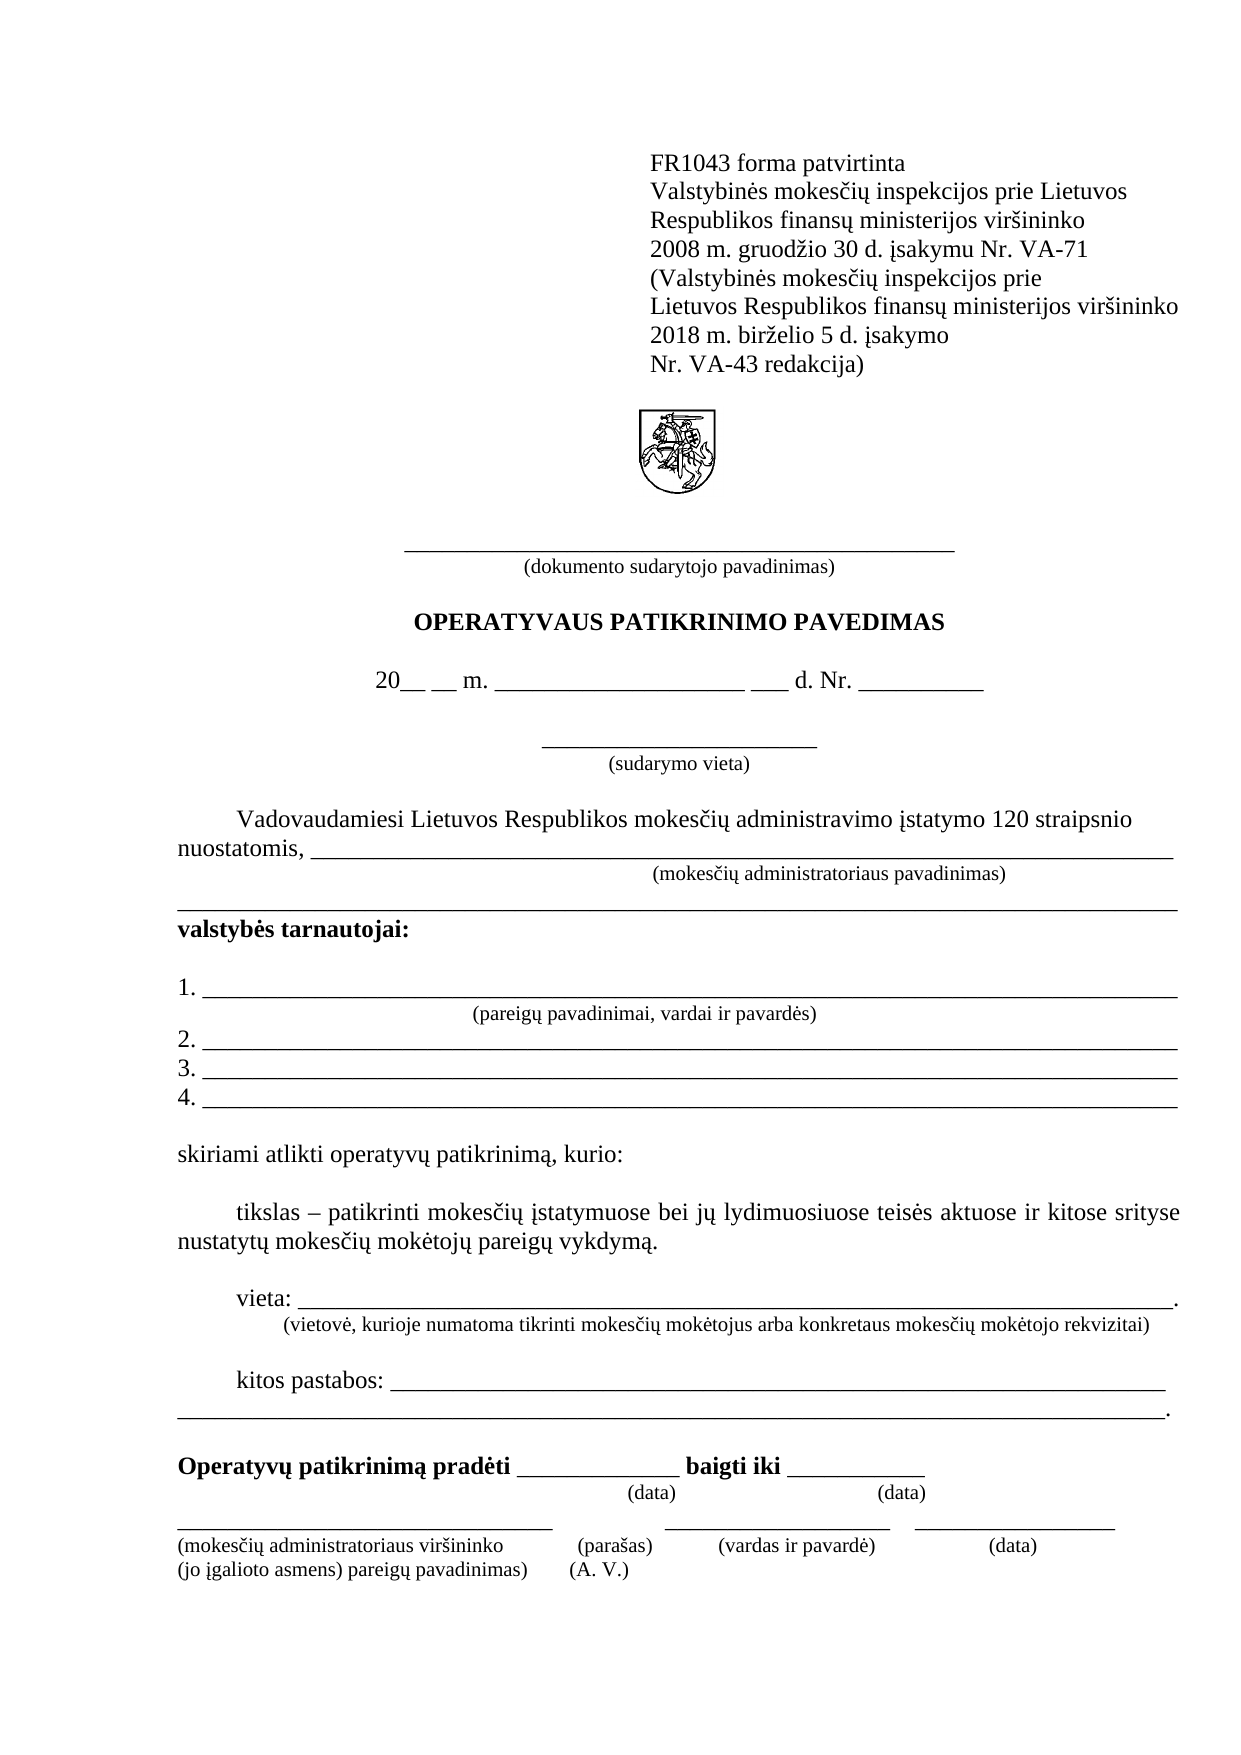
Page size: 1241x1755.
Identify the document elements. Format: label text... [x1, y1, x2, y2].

text (dokumento sudarytojo pavadinimas) [177, 554, 1181, 578]
text 4. ______________________________________________________________________________ [177, 1082, 1181, 1111]
text Valstybinės mokesčių inspekcijos prie Lietuvos [650, 176, 1181, 205]
text (jo įgalioto asmens) pareigų pavadinimas) (A. V.) [177, 1557, 1181, 1581]
text (vietovė, kurioje numatoma tikrinti mokesčių mokėtojus arba konkretaus mokesčių mokėtojo rekvizitai) [177, 1312, 1181, 1336]
text (mokesčių administratoriaus pavadinimas) [177, 861, 1181, 885]
text FR1043 forma patvirtinta [650, 148, 1181, 176]
text skiriami atlikti operatyvų patikrinimą, kurio: [177, 1139, 1181, 1168]
text (pareigų pavadinimai, vardai ir pavardės) [177, 1000, 1181, 1024]
text 2. ______________________________________________________________________________ [177, 1024, 1181, 1053]
text (mokesčių administratoriaus viršininko (parašas) (vardas ir pavardė) (data) [177, 1533, 1181, 1557]
text Vadovaudamiesi Lietuvos Respublikos mokesčių administravimo įstatymo 120 straipsnio [177, 804, 1181, 833]
text (sudarymo vieta) [177, 751, 1181, 775]
text 2008 m. gruodžio 30 d. įsakymu Nr. VA-71 [650, 234, 1181, 263]
text Operatyvų patikrinimą pradėti _____________ baigti iki ___________ [177, 1451, 1181, 1480]
text ______________________________ __________________ ________________ [177, 1504, 1181, 1533]
text ____________________________________________ [177, 526, 1181, 554]
text (Valstybinės mokesčių inspekcijos prie [650, 263, 1181, 291]
text tikslas – patikrinti mokesčių įstatymuose bei jų lydimuosiuose teisės aktuose ir kitose srityse nustatytų mokesčių mokėtojų pareigų vykdymą. [177, 1197, 1181, 1254]
text (data) (data) [177, 1480, 1181, 1504]
text vieta: ______________________________________________________________________. [177, 1283, 1181, 1312]
text OPERATYVAUS PATIKRINIMO PAVEDIMAS [177, 607, 1181, 636]
text kitos pastabos: ______________________________________________________________ [177, 1365, 1181, 1393]
text 2018 m. birželio 5 d. įsakymo [650, 320, 1181, 349]
text Respublikos finansų ministerijos viršininko [650, 205, 1181, 234]
text Lietuvos Respublikos finansų ministerijos viršininko [650, 291, 1181, 320]
text Nr. VA-43 redakcija) [650, 349, 1181, 378]
text 1. ______________________________________________________________________________ [177, 972, 1181, 1000]
text 20__ __ m. ____________________ ___ d. Nr. __________ [177, 665, 1181, 693]
text ______________________ [177, 722, 1181, 751]
text _______________________________________________________________________________. [177, 1393, 1181, 1422]
text 3. ______________________________________________________________________________ [177, 1053, 1181, 1082]
text nuostatomis, _____________________________________________________________________ [177, 833, 1181, 861]
text ________________________________________________________________________________ valstybės tarnautojai: [177, 885, 1181, 943]
